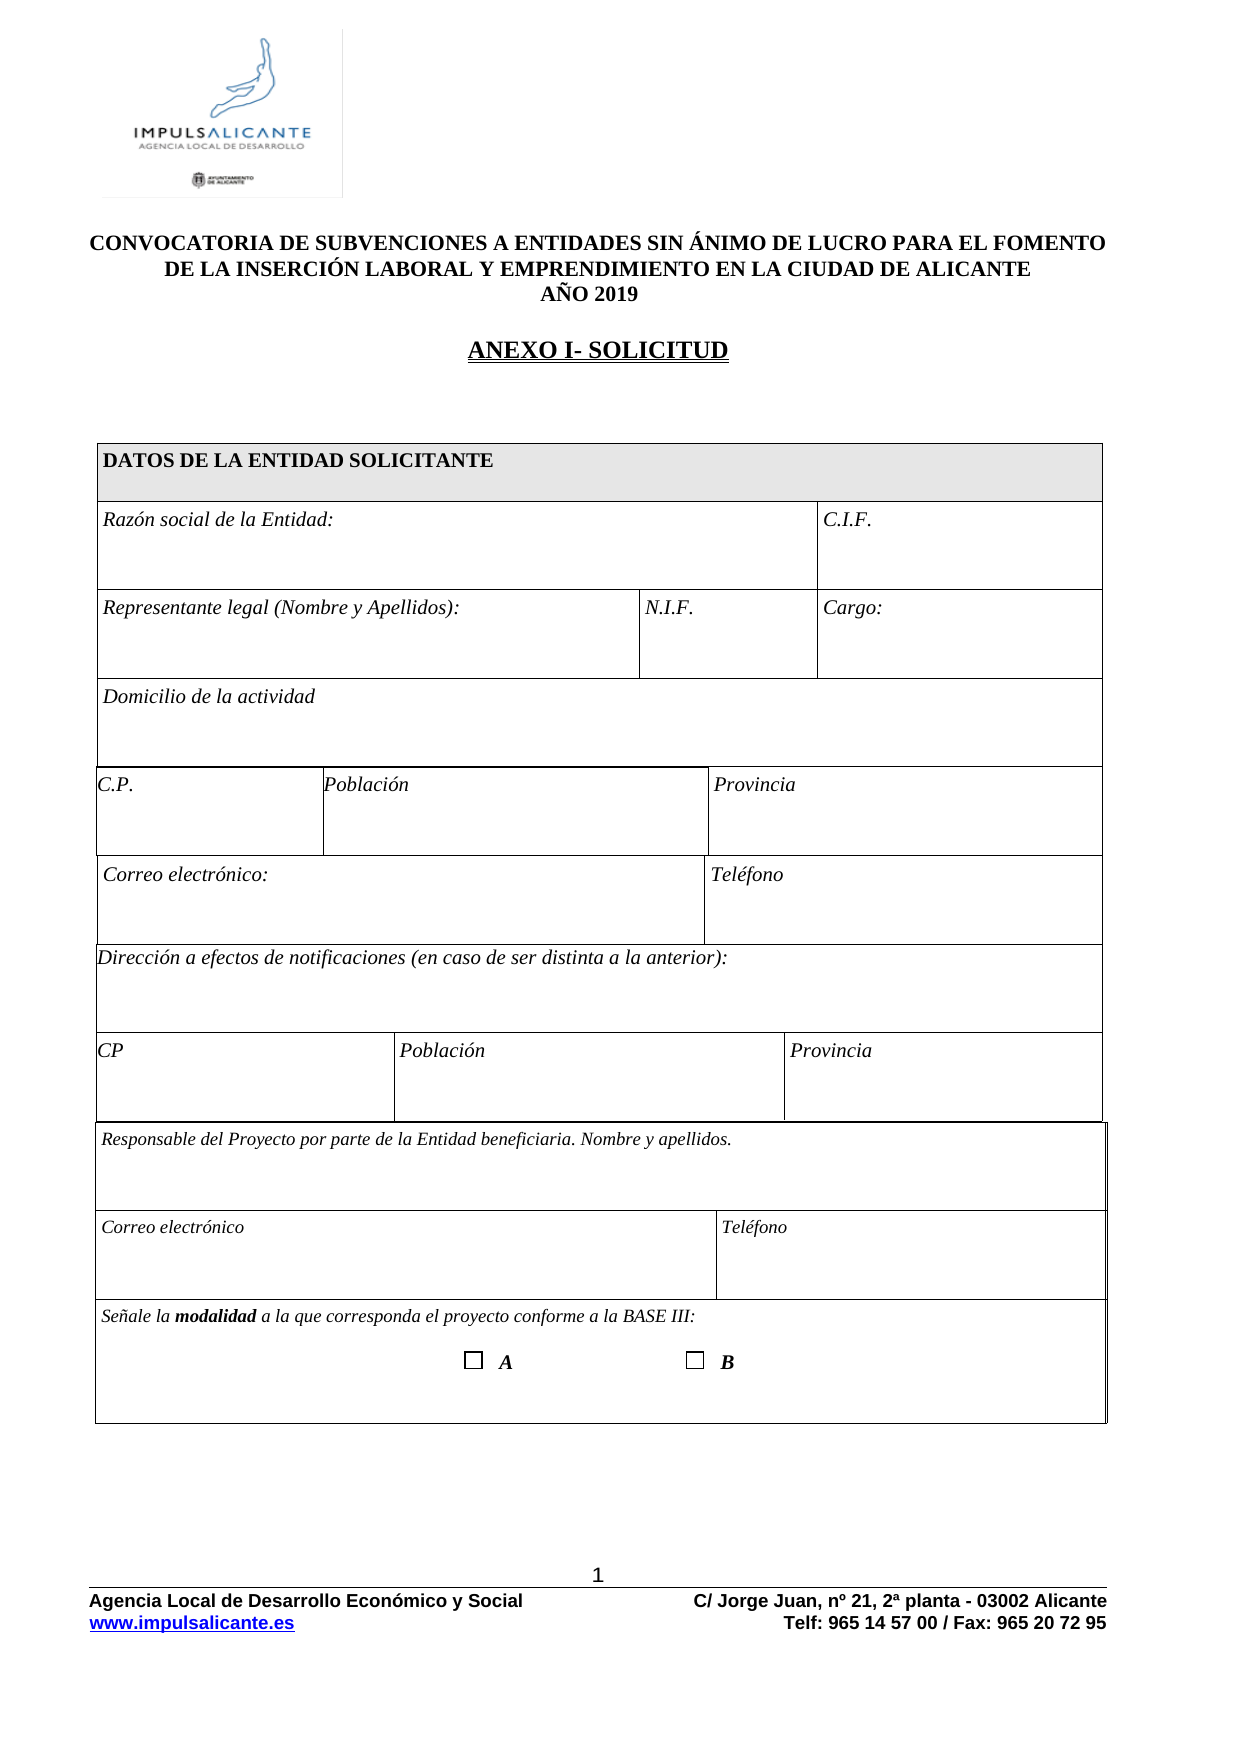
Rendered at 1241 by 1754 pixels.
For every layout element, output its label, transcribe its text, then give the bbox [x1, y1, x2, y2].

text AÑO 2019 [148, 281, 1031, 306]
table_cell CP [97, 1033, 394, 1121]
table_cell Dirección a efectos de notificaciones (en caso de ser distinta a la anterior): [97, 945, 1102, 1032]
table_cell Teléfono [705, 856, 1102, 943]
table_cell Domicilio de la actividad [98, 679, 1102, 766]
table_cell Razón social de la Entidad: [98, 502, 817, 589]
table_cell Población [324, 768, 708, 855]
table_cell Población [395, 1033, 784, 1121]
table_cell Cargo: [818, 590, 1102, 678]
table_header Responsable del Proyecto por parte de la Entidad beneficiaria. Nombre y apellidos. [96, 1123, 1105, 1210]
picture [102, 29, 345, 199]
table_cell C.I.F. [818, 502, 1102, 589]
table_cell Provincia [709, 767, 1102, 855]
subtitle ANEXO I- SOLICITUD [89, 335, 1107, 363]
table_cell Señale la modalidad a la que corresponda el proyecto conforme a la BASE III: A B [96, 1300, 1105, 1423]
table_cell Teléfono [717, 1211, 1105, 1299]
table_cell Representante legal (Nombre y Apellidos): Apellidos y Nombre: Cargo en la empresa Cargo en [98, 590, 639, 678]
table_cell C.P. [97, 768, 323, 855]
table_cell Correo electrónico [96, 1211, 716, 1299]
table_cell N.I.F. [640, 590, 817, 678]
text CONVOCATORIA DE SUBVENCIONES A ENTIDADES SIN ÁNIMO DE LUCRO PARA EL FOMENTO DE LA INSERCIÓN LABORAL Y EMPRENDIMIENTO EN LA CIUDAD DE ALICANTE [89, 230, 1107, 281]
table_cell Provincia [784, 1033, 1102, 1121]
table_header DATOS DE LA ENTIDAD SOLICITANTE [98, 444, 1102, 501]
table_cell Correo electrónico: [98, 856, 704, 943]
